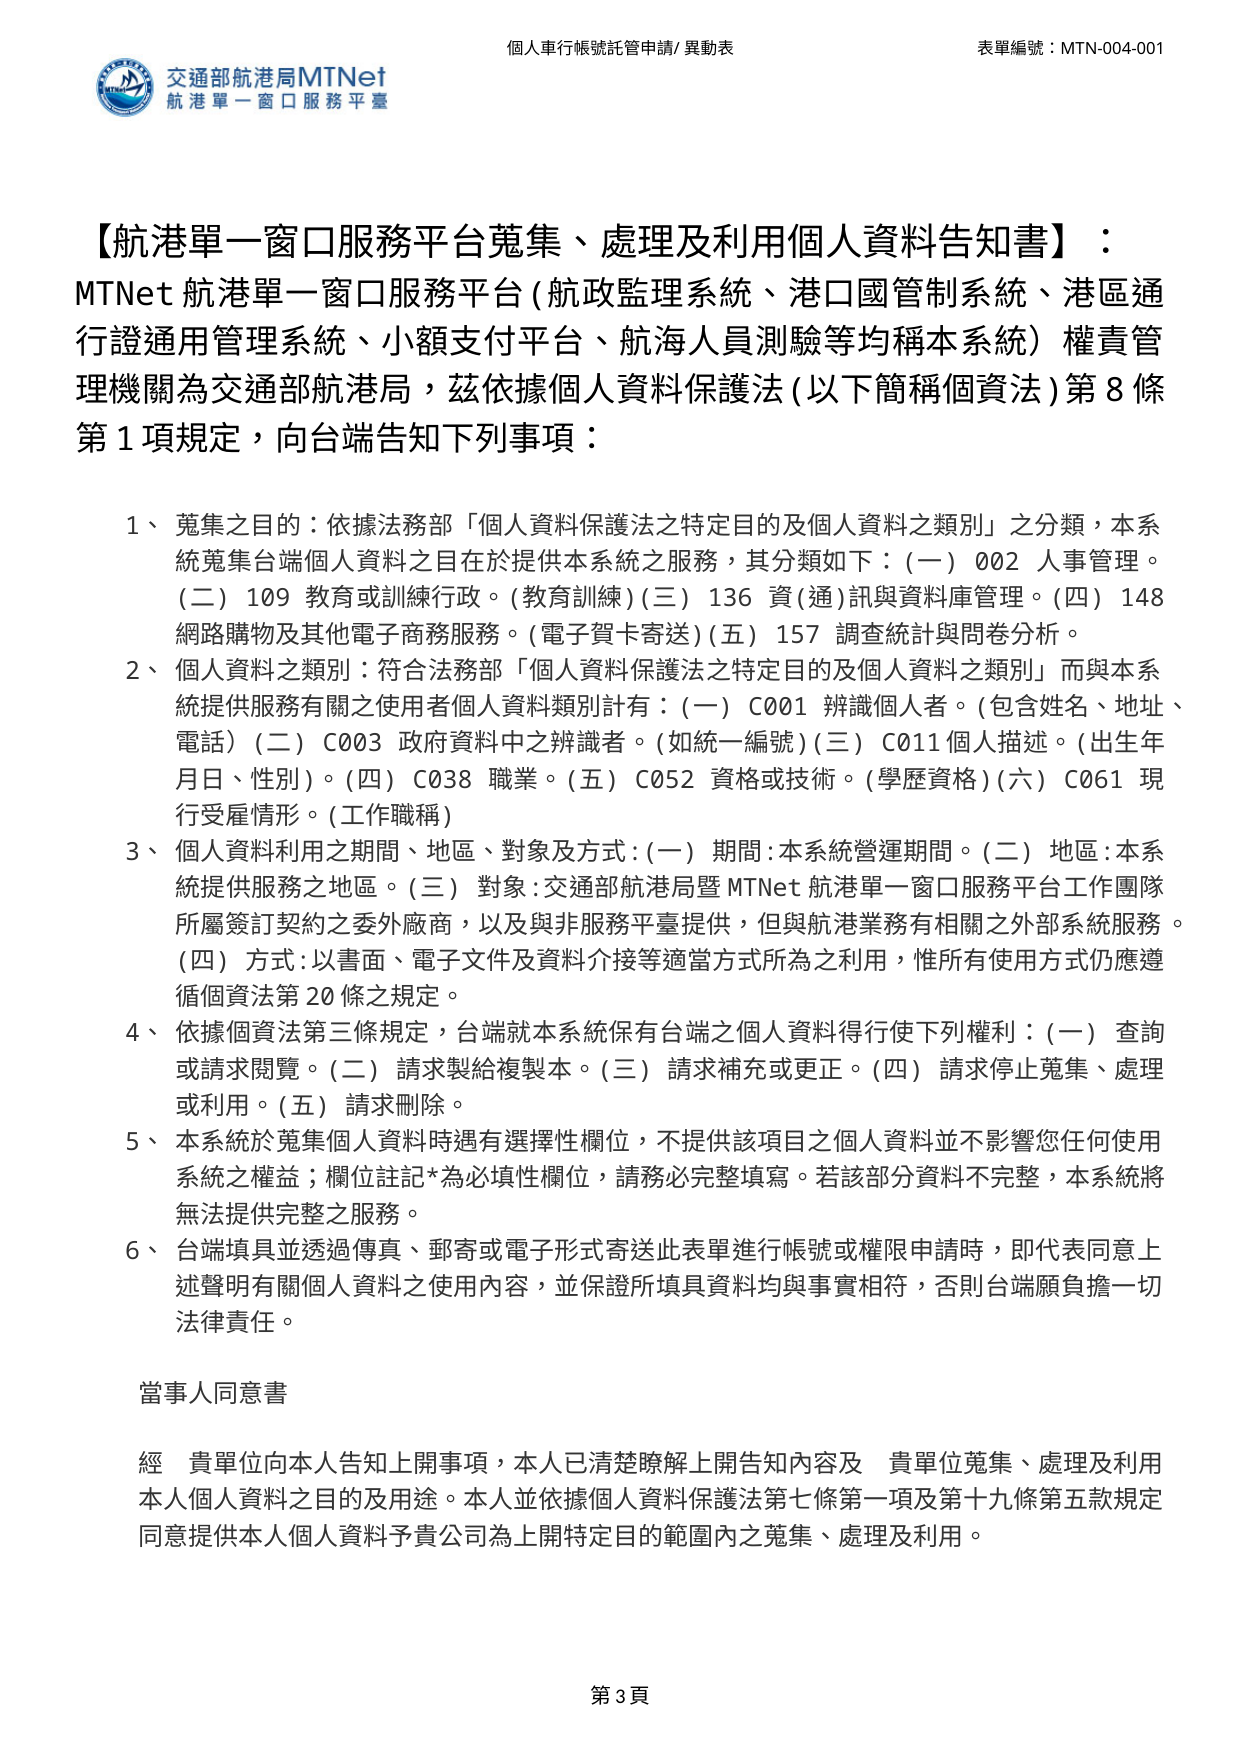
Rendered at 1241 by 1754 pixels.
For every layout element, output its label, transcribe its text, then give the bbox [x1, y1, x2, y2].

text 【航港單一窗口服務平台蒐集、處理及利用個人資料告知書】： [75, 212, 1165, 266]
text 經 貴單位向本人告知上開事項，本人已清楚瞭解上開告知內容及 貴單位蒐集、處理及利用 [78, 1443, 1165, 1480]
text 同意提供本人個人資料予貴公司為上開特定目的範圍內之蒐集、處理及利用。 [78, 1516, 1165, 1552]
list 個人資料利用之期間、地區、對象及方式:(一) 期間:本系統營運期間。(二) 地區:本系統提供服務之地區。(三) 對象:交通部航港局暨MTNet航港單一窗口服務平台工作團隊所屬簽訂契約之委外廠商，以及與非服務平臺提供，但與航港業務有相關之外部系統服務。(四) 方式:以書面、電子文件及資料介接等適當方式所為之利用，惟所有使用方式仍應遵循個資法第20條之規定。 [125, 832, 1165, 1013]
list 台端填具並透過傳真、郵寄或電子形式寄送此表單進行帳號或權限申請時，即代表同意上述聲明有關個人資料之使用內容，並保證所填具資料均與事實相符，否則台端願負擔一切法律責任。 [125, 1230, 1165, 1339]
list 蒐集之目的：依據法務部「個人資料保護法之特定目的及個人資料之類別」之分類，本系統蒐集台端個人資料之目在於提供本系統之服務，其分類如下：(一) 002 人事管理。(二) 109 教育或訓練行政。(教育訓練)(三) 136 資(通)訊與資料庫管理。(四) 148 網路購物及其他電子商務服務。(電子賀卡寄送)(五) 157 調查統計與問卷分析。 [125, 505, 1165, 650]
list 個人資料之類別：符合法務部「個人資料保護法之特定目的及個人資料之類別」而與本系統提供服務有關之使用者個人資料類別計有：(一) C001 辨識個人者。(包含姓名、地址、電話）(二) C003 政府資料中之辨識者。(如統一編號)(三) C011個人描述。(出生年月日、性別)。(四) C038 職業。(五) C052 資格或技術。(學歷資格)(六) C061 現行受雇情形。(工作職稱) [125, 650, 1165, 832]
list 依據個資法第三條規定，台端就本系統保有台端之個人資料得行使下列權利：(一) 查詢或請求閱覽。(二) 請求製給複製本。(三) 請求補充或更正。(四) 請求停止蒐集、處理或利用。(五) 請求刪除。 [125, 1013, 1165, 1122]
text MTNet航港單一窗口服務平台(航政監理系統、港口國管制系統、港區通行證通用管理系統、小額支付平台、航海人員測驗等均稱本系統）權責管理機關為交通部航港局，茲依據個人資料保護法(以下簡稱個資法)第8條第1項規定，向台端告知下列事項： [75, 266, 1165, 460]
text 當事人同意書 [78, 1373, 1165, 1409]
text 本人個人資料之目的及用途。本人並依據個人資料保護法第七條第一項及第十九條第五款規定 [78, 1480, 1165, 1516]
list 本系統於蒐集個人資料時遇有選擇性欄位，不提供該項目之個人資料並不影響您任何使用系統之權益；欄位註記*為必填性欄位，請務必完整填寫。若該部分資料不完整，本系統將無法提供完整之服務。 [125, 1122, 1165, 1230]
